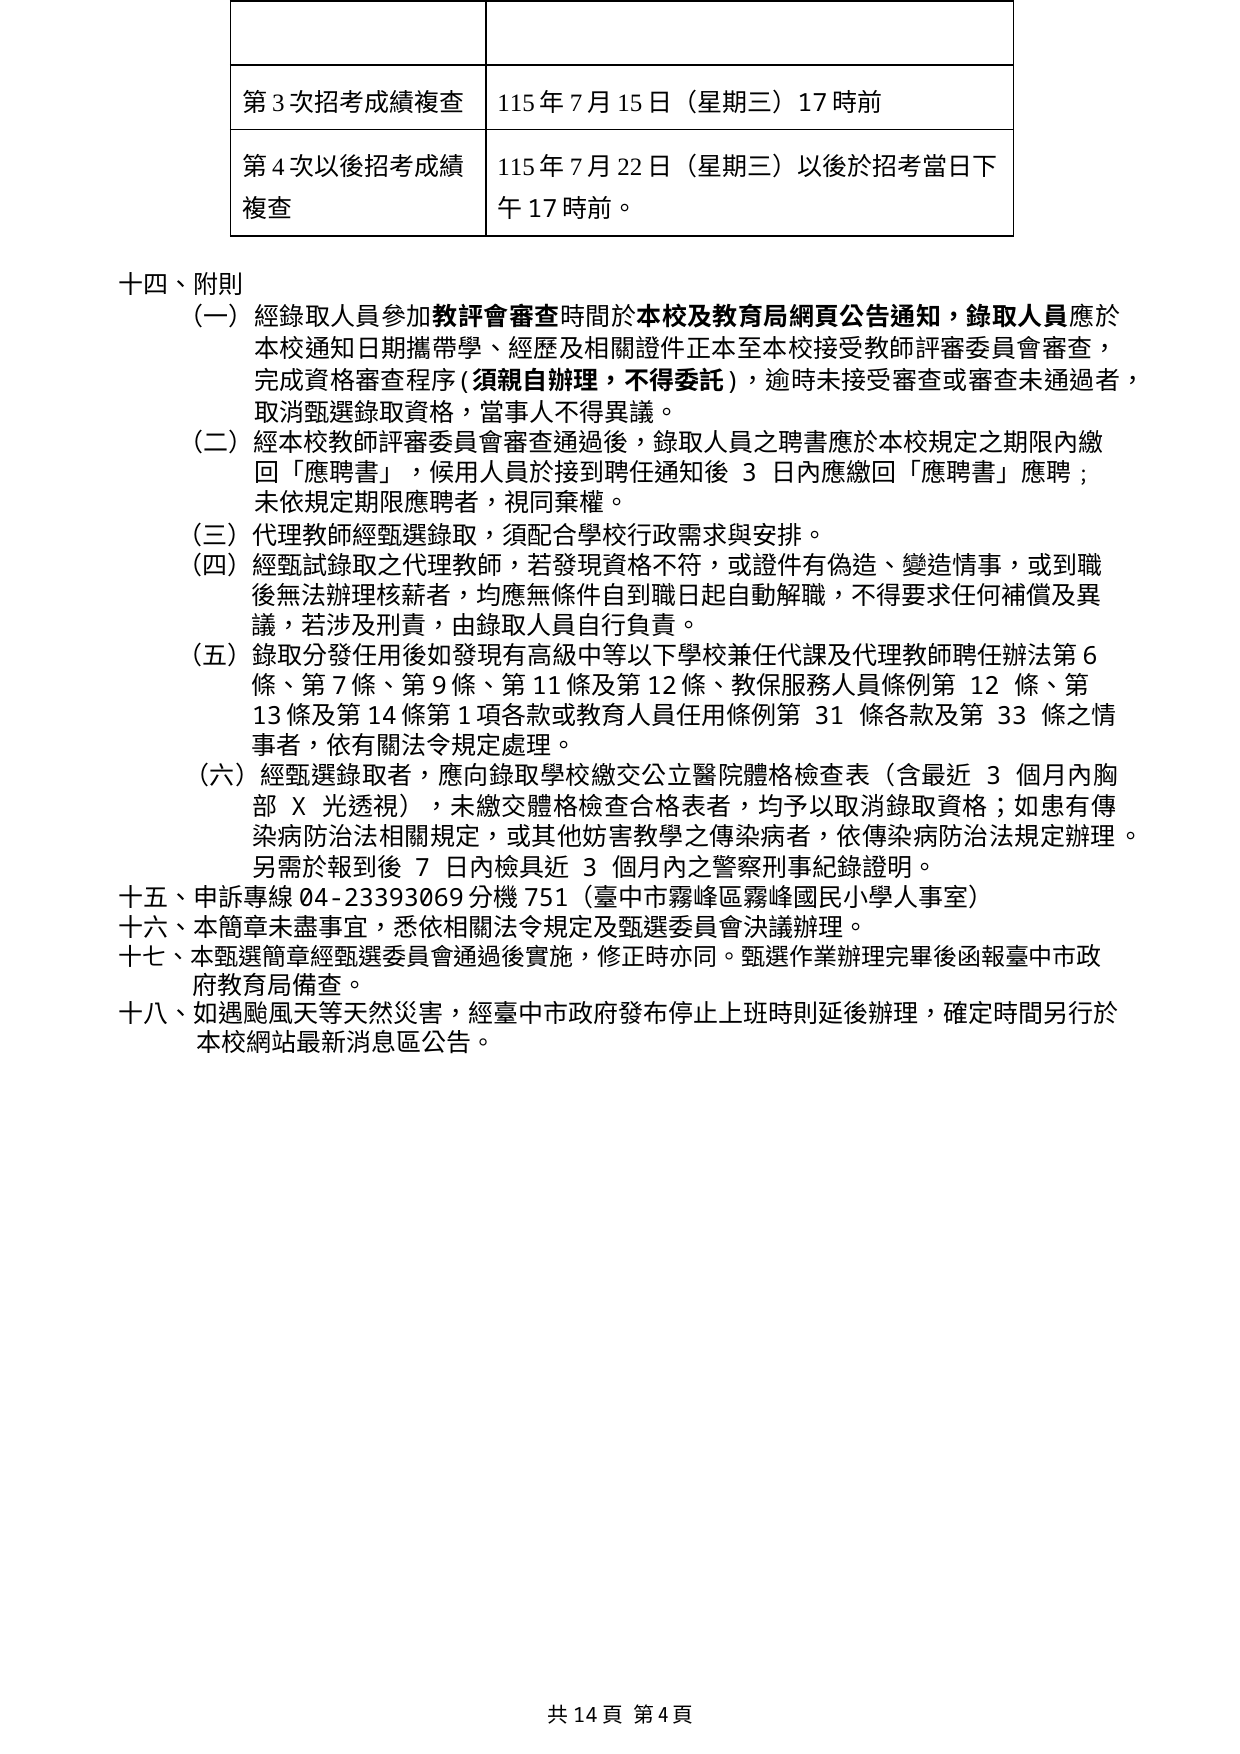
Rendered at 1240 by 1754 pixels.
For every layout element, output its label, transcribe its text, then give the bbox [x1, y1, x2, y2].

text （四）經甄試錄取之代理教師，若發現資格不符，或證件有偽造、變造情事，或到職後無法辦理核薪者，均應無條件自到職日起自動解職，不得要求任何補償及異議，若涉及刑責，由錄取人員自行負責。 [177, 550, 1122, 640]
text （一）經錄取人員參加教評會審查時間於本校及教育局網頁公告通知，錄取人員應於本校通知日期攜帶學、經歷及相關證件正本至本校接受教師評審委員會審查，完成資格審查程序(須親自辦理，不得委託)，逾時未接受審查或審查未通過者，取消甄選錄取資格，當事人不得異議。 [178, 299, 1120, 428]
table_cell [487, 2, 1013, 64]
text （五）錄取分發任用後如發現有高級中等以下學校兼任代課及代理教師聘任辦法第6條、第7條、第9條、第11條及第12條、教保服務人員條例第 12 條、第13條及第14條第1項各款或教育人員任用條例第 31 條各款及第 33 條之情事者，依有關法令規定處理。 [177, 640, 1122, 760]
text （六）經甄選錄取者，應向錄取學校繳交公立醫院體格檢查表（含最近 3 個月內胸部 X 光透視），未繳交體格檢查合格表者，均予以取消錄取資格；如患有傳染病防治法相關規定，或其他妨害教學之傳染病者，依傳染病防治法規定辦理。另需於報到後 7 日內檢具近 3 個月內之警察刑事紀錄證明。 [184, 760, 1118, 882]
table_cell 第4次以後招考成績複查 [231, 130, 485, 235]
table_cell 第3次招考成績複查 [231, 66, 485, 129]
text （三）代理教師經甄選錄取，須配合學校行政需求與安排。 [177, 520, 1122, 550]
table_cell [231, 2, 485, 64]
text 十七、本甄選簡章經甄選委員會通過後實施，修正時亦同。甄選作業辦理完畢後函報臺中市政府教育局備查。 [118, 942, 1122, 1000]
text 十六、本簡章未盡事宜，悉依相關法令規定及甄選委員會決議辦理。 [119, 912, 1122, 942]
text 十八、如遇颱風天等天然災害，經臺中市政府發布停止上班時則延後辦理，確定時間另行於本校網站最新消息區公告。 [118, 1000, 1122, 1057]
text （二）經本校教師評審委員會審查通過後，錄取人員之聘書應於本校規定之期限內繳回「應聘書」，候用人員於接到聘任通知後 3 日內應繳回「應聘書」應聘﹔未依規定期限應聘者，視同棄權。 [178, 428, 1116, 517]
table_cell 115年7月22日（星期三）以後於招考當日下午17時前。 [487, 130, 1013, 235]
text 十五、申訴專線04-23393069分機751（臺中市霧峰區霧峰國民小學人事室） [119, 882, 1122, 912]
table_cell 115年7月15日（星期三）17時前 [487, 66, 1013, 129]
text 十四、附則 [119, 269, 1122, 299]
